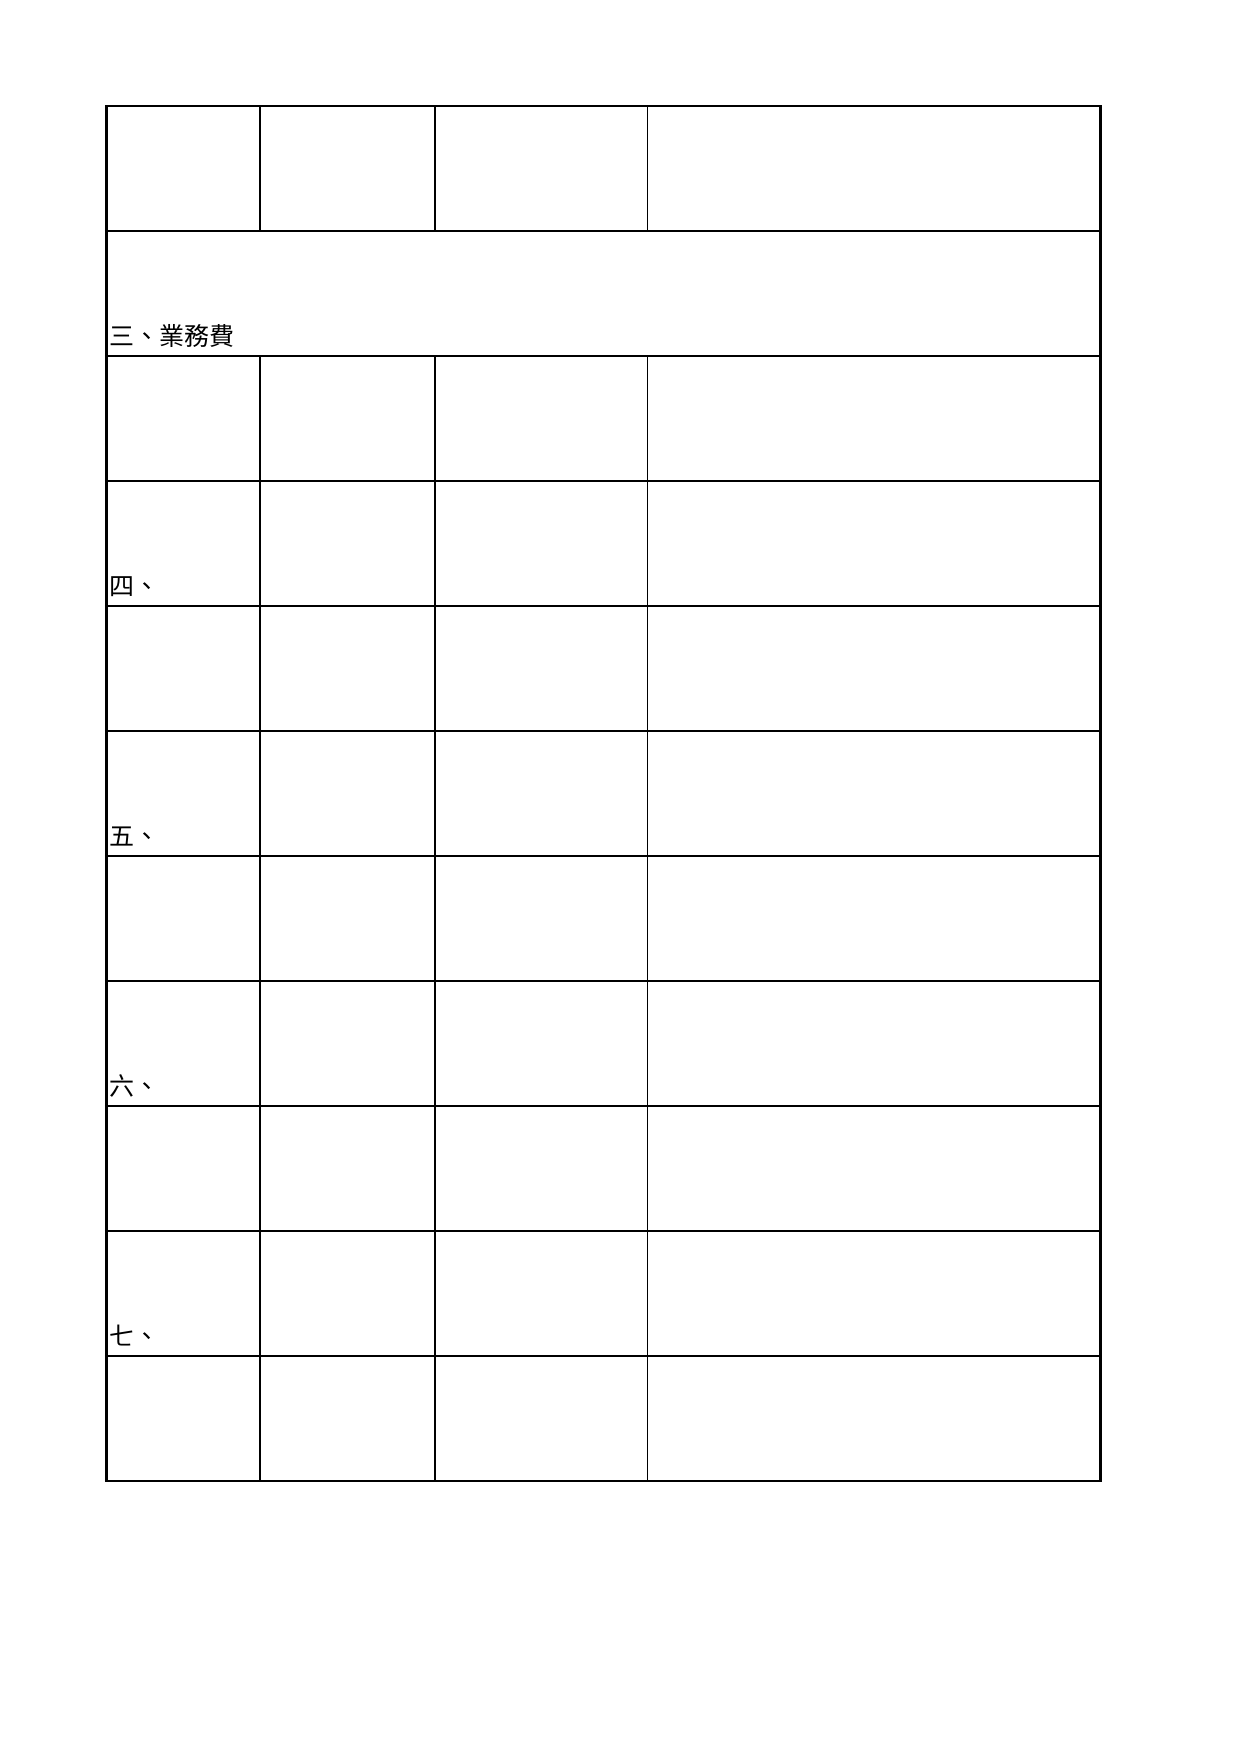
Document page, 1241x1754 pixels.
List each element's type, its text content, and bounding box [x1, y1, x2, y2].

table_cell [108, 1357, 259, 1480]
table_cell [261, 107, 434, 230]
table_cell 五、 [108, 732, 259, 855]
table_cell [648, 357, 1099, 480]
table_cell [108, 607, 259, 730]
table_cell [261, 1357, 434, 1480]
table_cell [648, 1357, 1099, 1480]
table_cell 七、 [108, 1232, 259, 1355]
table_cell [648, 732, 1099, 855]
table_cell [261, 357, 434, 480]
table_cell [261, 1232, 434, 1355]
table_cell [436, 357, 647, 480]
table_cell [108, 107, 259, 230]
table_cell [648, 107, 1099, 230]
table_cell [108, 357, 259, 480]
table_cell [436, 732, 647, 855]
table_cell [436, 1107, 647, 1230]
table_cell [648, 1232, 1099, 1355]
table_cell [648, 1107, 1099, 1230]
table_cell [261, 607, 434, 730]
table_cell [436, 1232, 647, 1355]
table_cell [648, 982, 1099, 1105]
table_cell [436, 107, 647, 230]
table_cell [436, 482, 647, 605]
table_cell [648, 482, 1099, 605]
table_cell [261, 732, 434, 855]
table_cell [648, 857, 1099, 980]
table_cell 四、 [108, 482, 259, 605]
table_cell [261, 1107, 434, 1230]
table_cell [261, 982, 434, 1105]
table_cell 六、 [108, 982, 259, 1105]
table_cell [436, 857, 647, 980]
table_cell [108, 1107, 259, 1230]
table_cell [436, 1357, 647, 1480]
table_cell [261, 857, 434, 980]
table_cell [436, 982, 647, 1105]
table_cell [108, 857, 259, 980]
table_cell 三、業務費 [108, 232, 260, 355]
table_cell [648, 607, 1099, 730]
table_cell [436, 607, 647, 730]
table_cell [260, 232, 1099, 355]
table_cell [261, 482, 434, 605]
